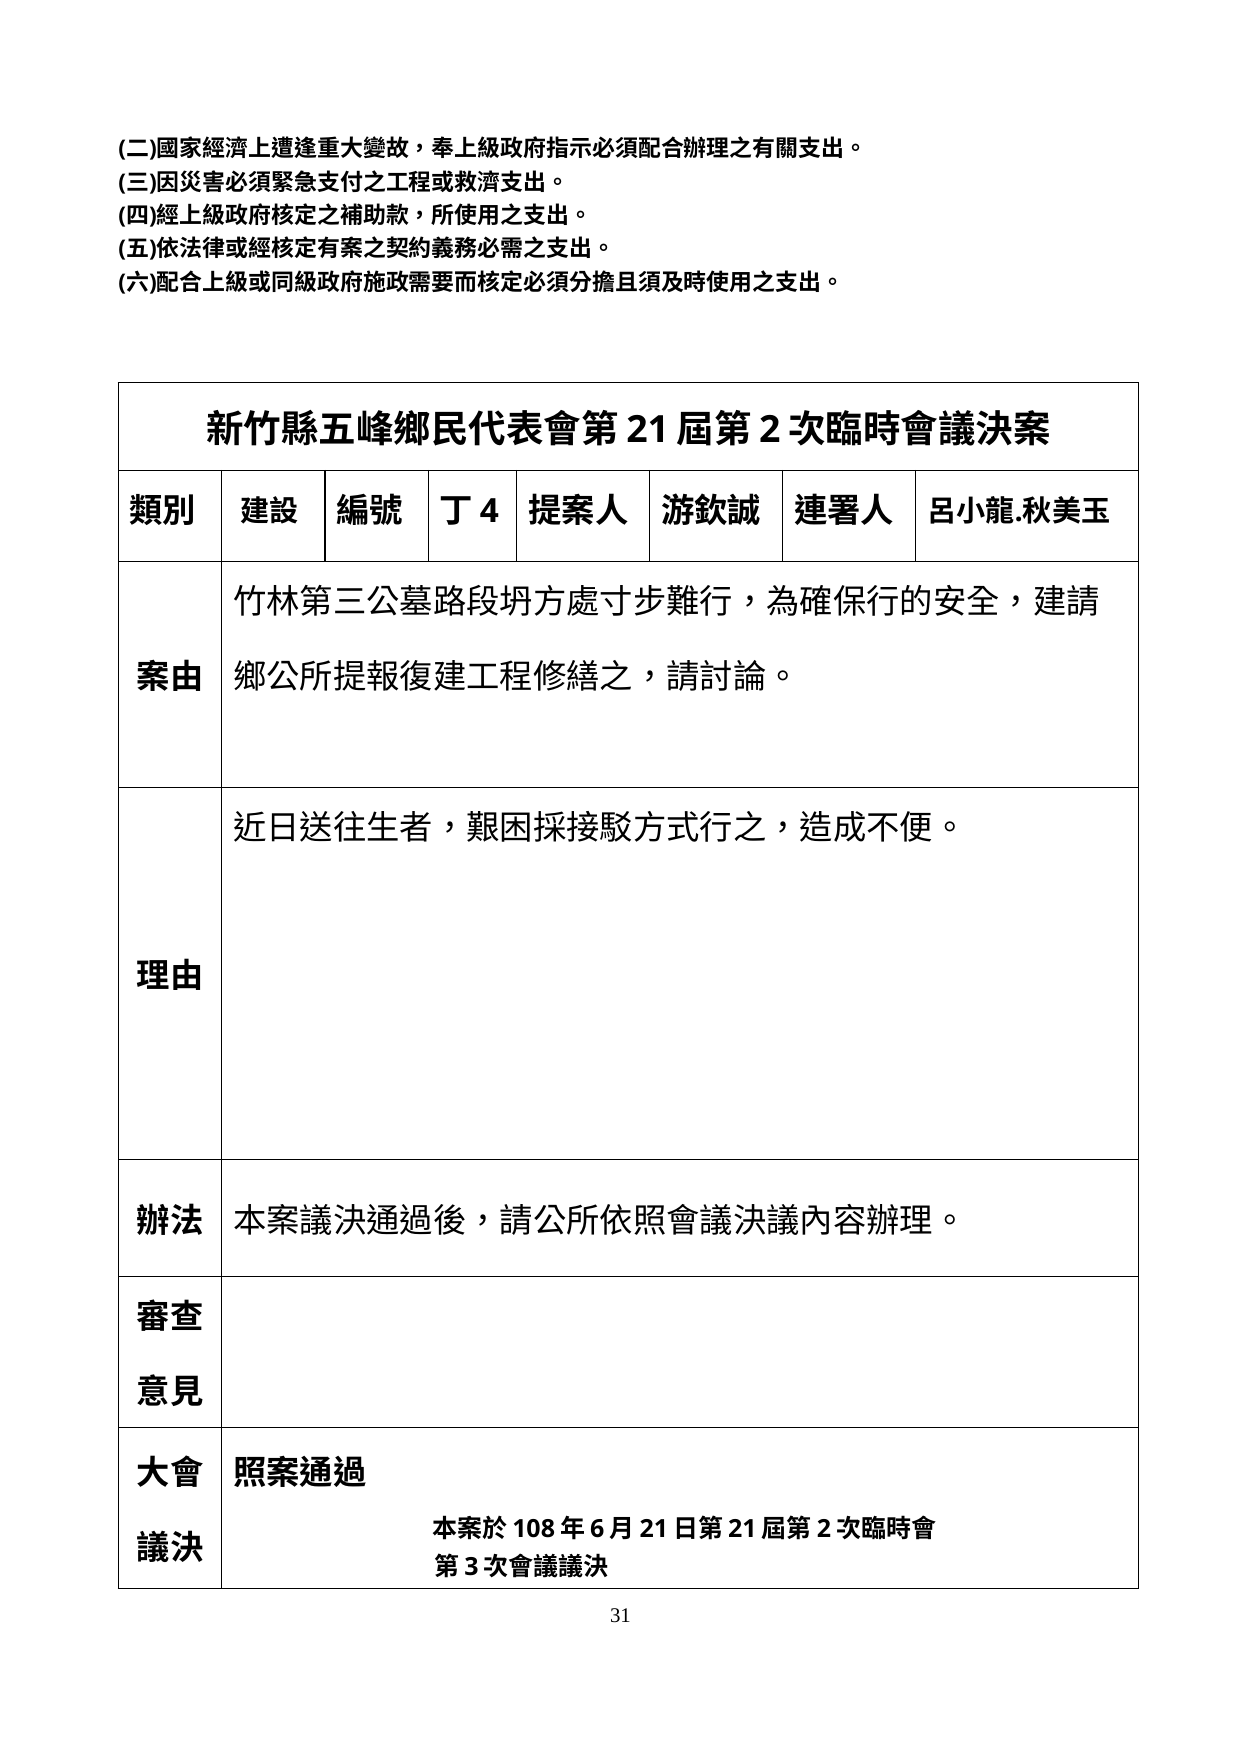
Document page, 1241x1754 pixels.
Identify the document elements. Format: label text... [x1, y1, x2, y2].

table_cell 本案議決通過後，請公所依照會議決議內容辦理。 [222, 1160, 1138, 1276]
table_cell 大會 議決 [119, 1428, 221, 1588]
text (三)因災害必須緊急支付之工程或救濟支出。 [118, 163, 1122, 197]
text (四)經上級政府核定之補助款，所使用之支出。 [118, 197, 1122, 230]
table_cell 建設 [222, 471, 324, 561]
table_header 新竹縣五峰鄉民代表會第21屆第2次臨時會議決案 [119, 383, 1138, 470]
table_cell 案由 [119, 562, 221, 787]
table_cell [222, 1277, 1138, 1427]
table_cell 照案通過 本案於108年6月21日第21屆第2次臨時會 第3次會議議決 [222, 1428, 1138, 1588]
table_cell 游欽誠 [650, 471, 782, 561]
table_cell 辦法 [119, 1160, 221, 1276]
table_cell 丁4 [429, 471, 516, 561]
table_cell 理由 [119, 788, 221, 1159]
table_cell 審查 意見 [119, 1277, 221, 1427]
table_cell 連署人 [783, 471, 915, 561]
table_cell 竹林第三公墓路段坍方處寸步難行，為確保行的安全，建請鄉公所提報復建工程修繕之，請討論。 [222, 562, 1138, 787]
table_cell 呂小龍.秋美玉 [916, 471, 1138, 561]
table_cell 編號 [326, 471, 428, 561]
text (五)依法律或經核定有案之契約義務必需之支出。 [118, 230, 1122, 263]
table_cell 提案人 [517, 471, 649, 561]
table_cell 類別 [119, 471, 221, 561]
text (二)國家經濟上遭逢重大變故，奉上級政府指示必須配合辦理之有關支出。 [118, 130, 1122, 163]
table_cell 近日送往生者，艱困採接駁方式行之，造成不便。 [222, 788, 1138, 1159]
text (六)配合上級或同級政府施政需要而核定必須分擔且須及時使用之支出。 [118, 263, 1122, 297]
